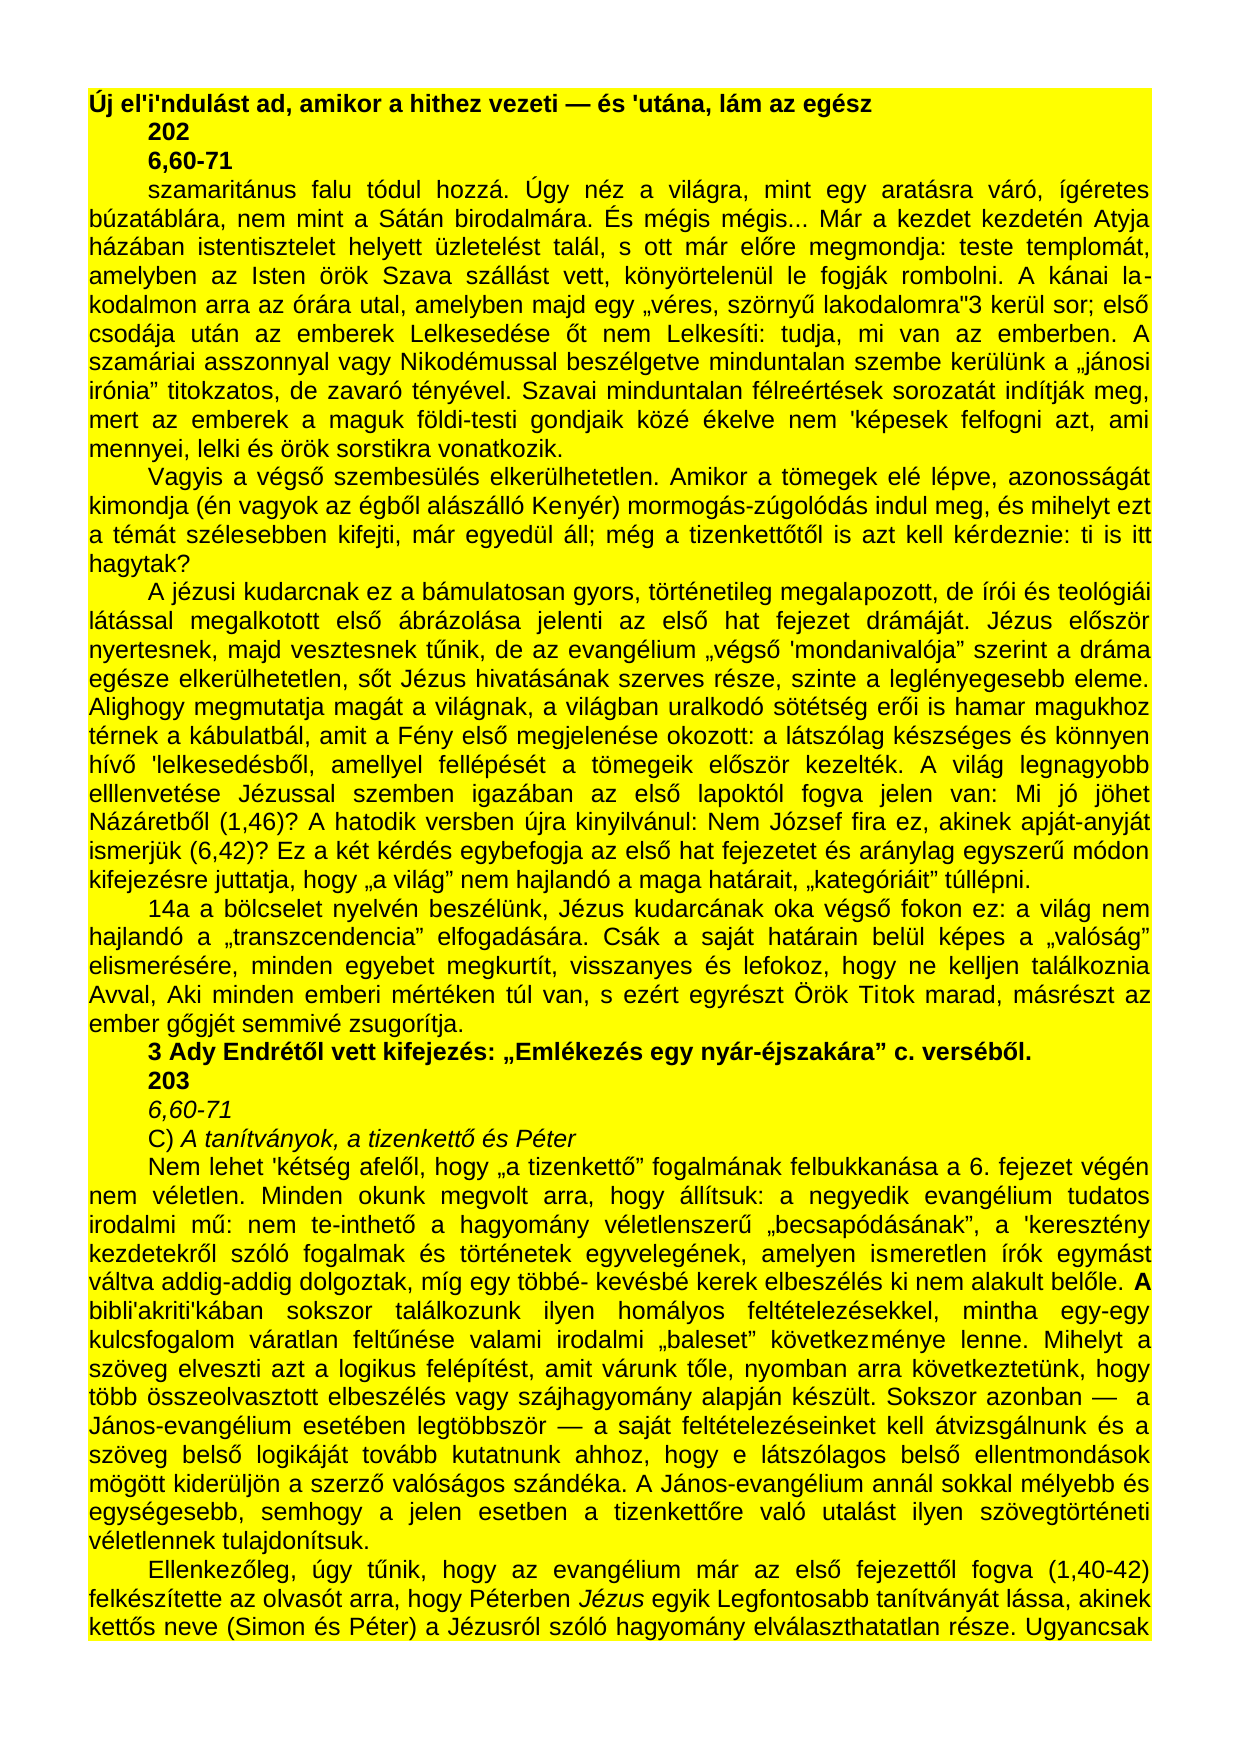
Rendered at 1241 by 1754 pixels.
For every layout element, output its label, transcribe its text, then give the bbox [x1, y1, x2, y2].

text C) A tanítványok, a tizenkettő és Péter [88, 1123, 1152, 1152]
text 203 [88, 1066, 1152, 1095]
text 202 [88, 117, 1152, 146]
text 6,60-71 [88, 146, 1152, 175]
text 6,60-71 [88, 1095, 1152, 1123]
text A jézusi kudarcnak ez a bámulatosan gyors, történetileg megala­pozott, de írói és teológiái látással megalkotott első ábrázolása jelenti az első hat fejezet drámáját. Jézus először nyertesnek, majd vesztes­nek tűnik, de az evangélium „végső 'mondanivalója” szerint a dráma egésze elkerülhetetlen, sőt Jézus hivatásának szerves része, szinte a leglényegesebb eleme. Alighogy megmutatja magát a világnak, a világban uralkodó sötétség erői is hamar magukhoz térnek a kábulat­bál, amit a Fény első megjelenése okozott: a látszólag készséges és könnyen hívő 'lelkesedésből, amellyel fellépését a tömegeik először kezelték. A világ legnagyobb elllenvetése Jézussal szemben igazában az első lapoktól fogva jelen van: Mi jó jöhet Názáretből (1,46)? A ha­todik versben újra kinyilvánul: Nem József fira ez, akinek apját-anyját ismerjük (6,42)? Ez a két kérdés egybefogja az első hat fejezetet és aránylag egyszerű módon kifejezésre juttatja, hogy „a világ” nem hajlandó a maga határait, „kategóriáit” túllépni. [88, 577, 1152, 893]
text 14a a bölcselet nyelvén beszélünk, Jézus kudarcának oka végső fokon ez: a világ nem hajlandó a „transzcendencia” elfogadására. Csák a saját határain belül képes a „valóság” elismerésére, minden egyebet megkurtít, visszanyes és lefokoz, hogy ne kelljen találkoznia Avval, Aki minden emberi mértéken túl van, s ezért egyrészt Örök Ti­tok marad, másrészt az ember gőgjét semmivé zsugorítja. [88, 893, 1152, 1037]
text Nem lehet 'kétség afelől, hogy „a tizenkettő” fogalmának felbukkanása a 6. fejezet végén nem véletlen. Minden okunk megvolt arra, hogy állítsuk: a negyedik evangélium tudatos irodalmi mű: nem te-inthető a hagyomány véletlenszerű „becsapódásának”, a 'keresztény kezdetekről szóló fogalmak és történetek egyvelegének, amelyen is­meretlen írók egymást váltva addig-addig dolgoztak, míg egy többé- kevésbé kerek elbeszélés ki nem alakult belőle. A bibli'akriti'kában sokszor találkozunk ilyen homályos feltételezésekkel, mintha egy-egy kulcsfogalom váratlan feltűnése valami irodalmi „baleset” következ­ménye lenne. Mihelyt a szöveg elveszti azt a logikus felépítést, amit várunk tőle, nyomban arra következtetünk, hogy több összeolvasztott elbeszélés vagy szájhagyomány alapján készült. Sokszor azonban — a János-evangélium esetében legtöbbször — a saját feltételezéseinket kell átvizsgálnunk és a szöveg belső logikáját tovább kutatnunk ahhoz, hogy e látszólagos belső ellentmondások mögött kiderüljön a szerző valóságos szándéka. A János-evangélium annál sokkal mélyebb és egységesebb, semhogy a jelen esetben a tizenkettőre való utalást ilyen szövegtörténeti véletlennek tulajdonítsuk. [88, 1152, 1152, 1555]
text szamaritánus falu tódul hozzá. Úgy néz a világra, mint egy aratásra váró, ígéretes búzatáblára, nem mint a Sátán birodalmára. És mégis mégis... Már a kezdet kezdetén Atyja házában istentisztelet helyett üzletelést talál, s ott már előre megmondja: teste templomát, amelyben az Isten örök Szava szállást vett, könyörtelenül le fogják rombolni. A kánai la­kodalmon arra az órára utal, amelyben majd egy „véres, szörnyű lakodalomra"3 kerül sor; első csodája után az emberek Lelkesedése őt nem Lelkesíti: tudja, mi van az emberben. A szamáriai asszonnyal vagy Ni­kodémussal beszélgetve minduntalan szembe kerülünk a „jánosi iró­nia” titokzatos, de zavaró tényével. Szavai minduntalan félreértések sorozatát indítják meg, mert az emberek a maguk földi-testi gondjaik közé ékelve nem 'képesek felfogni azt, ami mennyei, lelki és örök sor­stikra vonatkozik. [88, 175, 1152, 462]
text Ellenkezőleg, úgy tűnik, hogy az evangélium már az első fejezettől fogva (1,40-42) felkészítette az olvasót arra, hogy Péterben Jézus egyik Legfontosabb tanítványát lássa, akinek kettős neve (Simon és Péter) a Jézusról szóló hagyomány elválaszthatatlan része. Ugyancsak [88, 1555, 1152, 1641]
text 3 Ady Endrétől vett kifejezés: „Emlékezés egy nyár-éjszakára” c. verséből. [88, 1037, 1152, 1066]
text Vagyis a végső szembesülés elkerülhetetlen. Amikor a tömegek elé lépve, azonosságát kimondja (én vagyok az égből alászálló Ke­nyér) mormogás-zúgolódás indul meg, és mihelyt ezt a témát széle­sebben kifejti, már egyedül áll; még a tizenkettőtől is azt kell kér­deznie: ti is itt hagytak? [88, 462, 1152, 577]
text Új el'i'ndulást ad, amikor a hithez vezeti — és 'utána, lám az egész [88, 88, 1152, 117]
